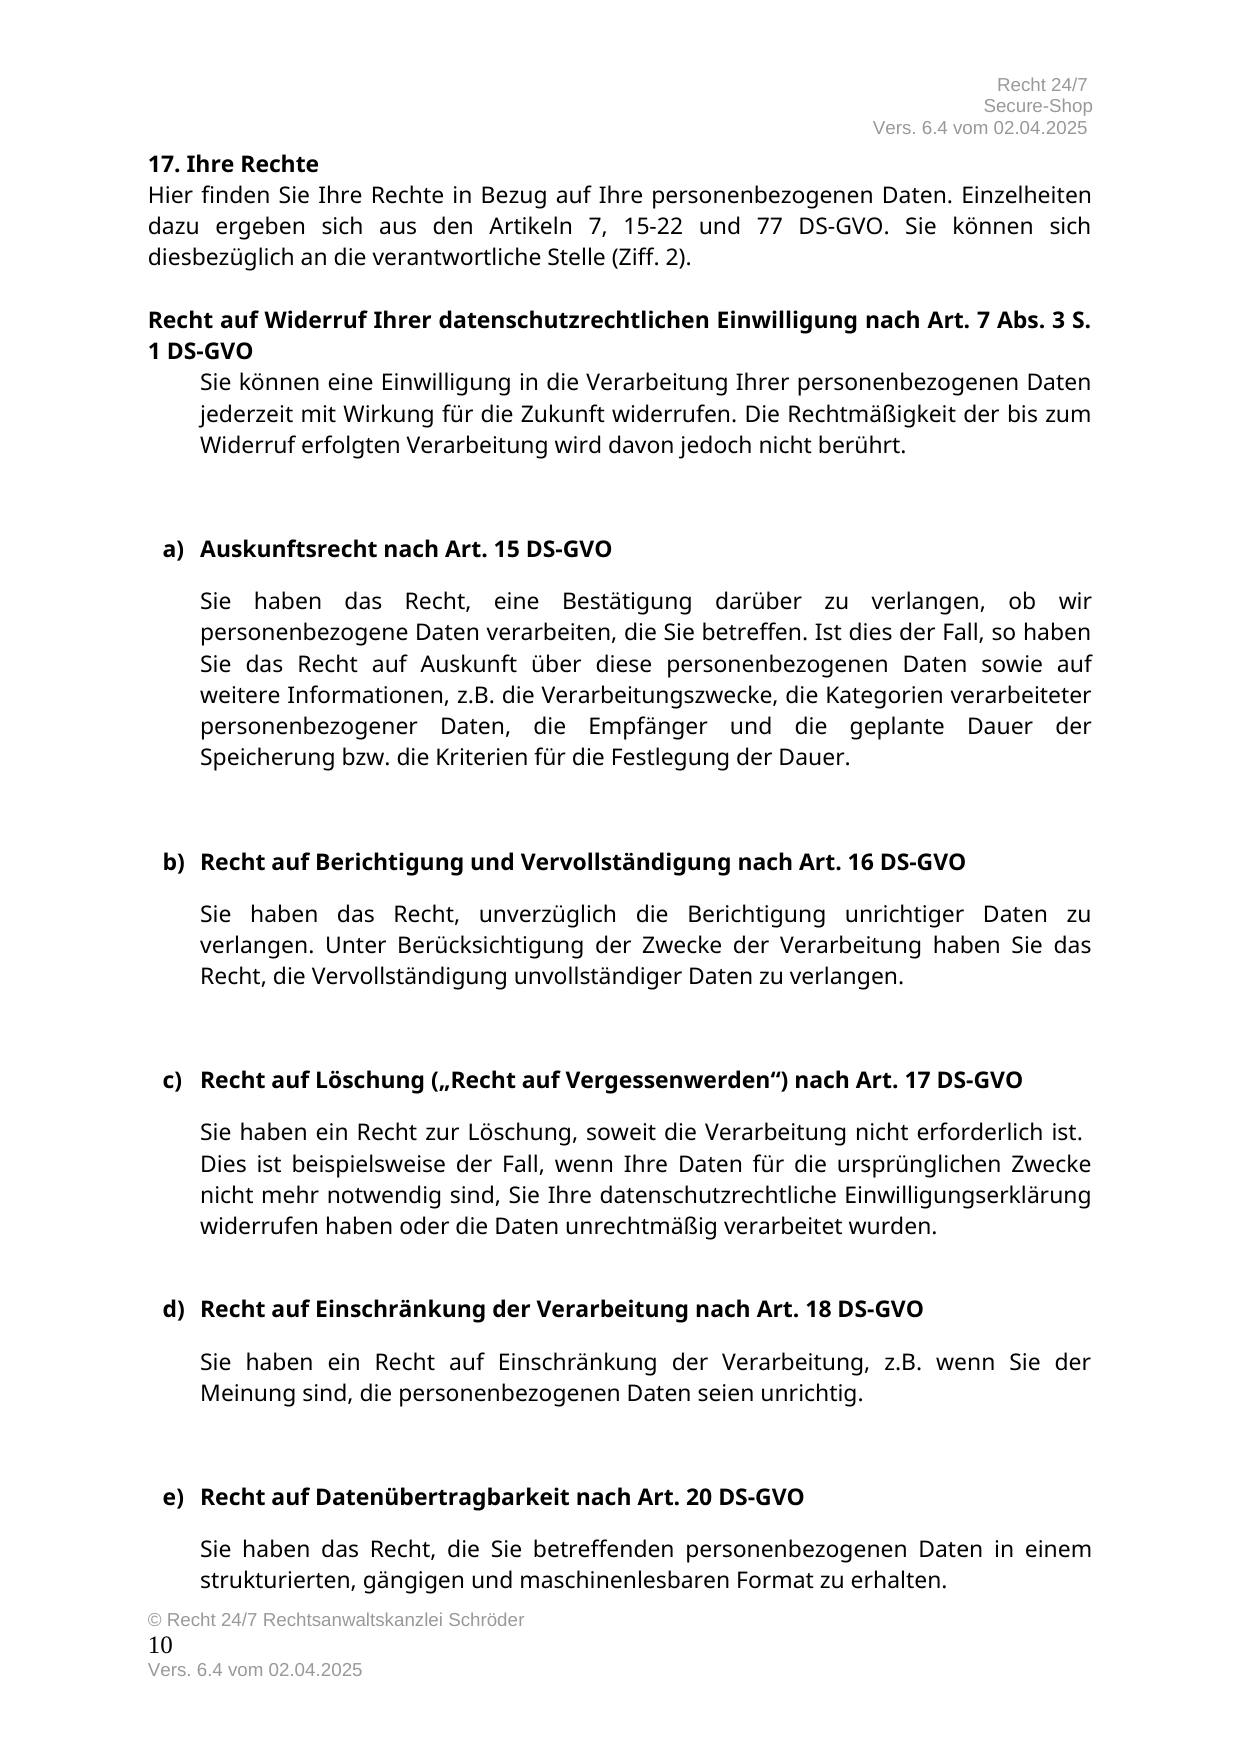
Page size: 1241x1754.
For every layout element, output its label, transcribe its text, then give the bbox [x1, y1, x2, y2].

list Sie können eine Einwilligung in die Verarbeitung Ihrer personenbezogenen Daten jederzeit mit Wirkung für die Zukunft widerrufen. Die Rechtmäßigkeit der bis zum Widerruf erfolgten Verarbeitung wird davon jedoch nicht berührt. [200, 366, 1093, 460]
list Recht auf Löschung („Recht auf Vergessenwerden“) nach Art. 17 DS-GVO [162, 1064, 1093, 1096]
list Sie haben das Recht, eine Bestätigung darüber zu verlangen, ob wir personenbezogene Daten verarbeiten, die Sie betreffen. Ist dies der Fall, so haben Sie das Recht auf Auskunft über diese personenbezogenen Daten sowie auf weitere Informationen, z.B. die Verarbeitungszwecke, die Kategorien verarbeiteter personenbezogener Daten, die Empfänger und die geplante Dauer der Speicherung bzw. die Kriterien für die Festlegung der Dauer. [200, 585, 1093, 773]
list Sie haben ein Recht auf Einschränkung der Verarbeitung, z.B. wenn Sie der Meinung sind, die personenbezogenen Daten seien unrichtig. [200, 1346, 1093, 1408]
list Recht auf Datenübertragbarkeit nach Art. 20 DS-GVO [162, 1481, 1093, 1512]
text Recht auf Widerruf Ihrer datenschutzrechtlichen Einwilligung nach Art. 7 Abs. 3 S. 1 DS-GVO [148, 304, 1093, 366]
text Hier finden Sie Ihre Rechte in Bezug auf Ihre personenbezogenen Daten. Einzelheiten dazu ergeben sich aus den Artikeln 7, 15-22 und 77 DS-GVO. Sie können sich diesbezüglich an die verantwortliche Stelle (Ziff. 2). [148, 179, 1093, 273]
list Sie haben ein Recht zur Löschung, soweit die Verarbeitung nicht erforderlich ist. Dies ist beispielsweise der Fall, wenn Ihre Daten für die ursprünglichen Zwecke nicht mehr notwendig sind, Sie Ihre datenschutzrechtliche Einwilligungserklärung widerrufen haben oder die Daten unrechtmäßig verarbeitet wurden. [200, 1116, 1093, 1273]
list Auskunftsrecht nach Art. 15 DS-GVO [162, 533, 1093, 564]
list Sie haben das Recht, unverzüglich die Berichtigung unrichtiger Daten zu verlangen. Unter Berücksichtigung der Zwecke der Verarbeitung haben Sie das Recht, die Vervollständigung unvollständiger Daten zu verlangen. [200, 898, 1093, 991]
list Recht auf Einschränkung der Verarbeitung nach Art. 18 DS-GVO [162, 1293, 1093, 1325]
list Sie haben das Recht, die Sie betreffenden personenbezogenen Daten in einem strukturierten, gängigen und maschinenlesbaren Format zu erhalten. [200, 1533, 1093, 1596]
text 17. Ihre Rechte [148, 148, 1093, 179]
list Recht auf Berichtigung und Vervollständigung nach Art. 16 DS-GVO [162, 846, 1093, 877]
